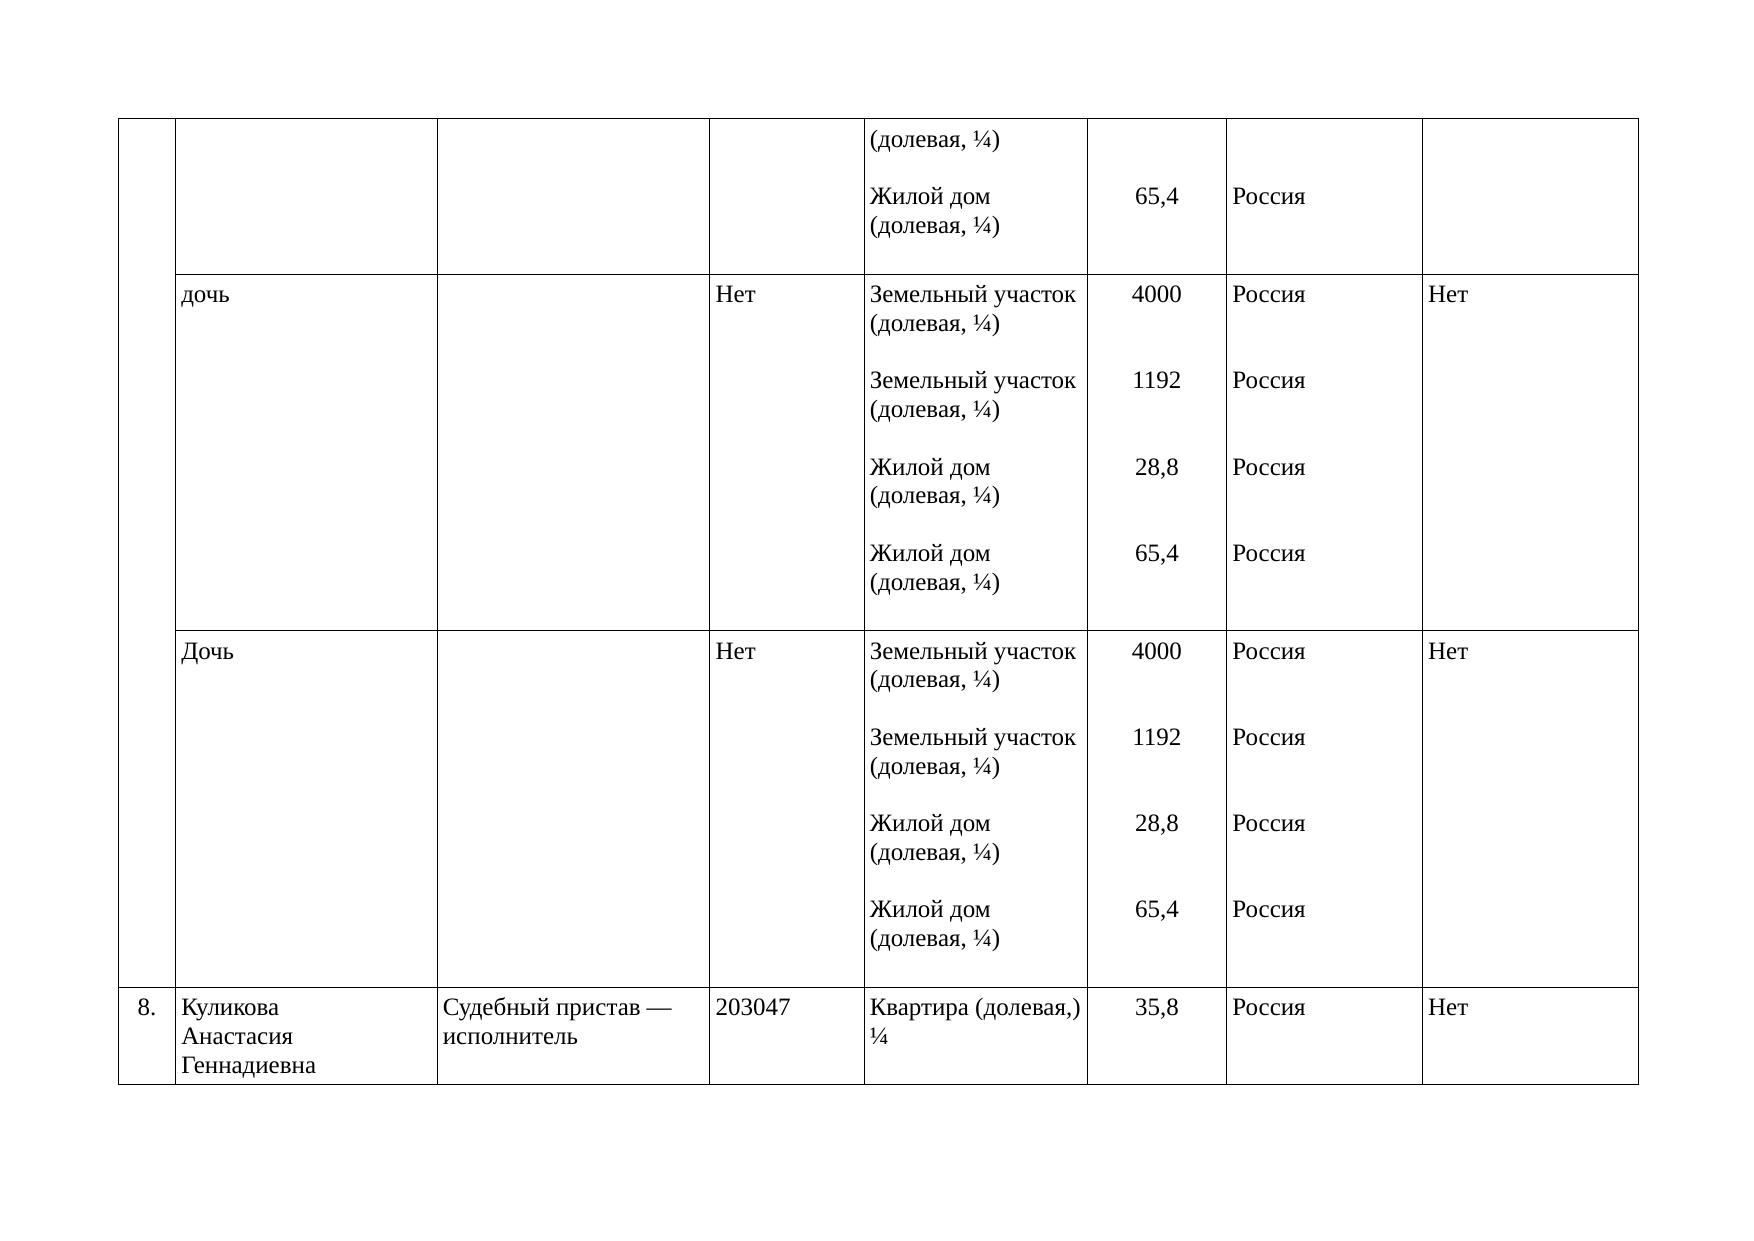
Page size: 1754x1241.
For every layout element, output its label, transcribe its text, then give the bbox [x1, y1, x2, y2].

table_cell 35,8 [1088, 988, 1226, 1084]
table_cell [119, 119, 175, 987]
table_cell Дочь [176, 631, 437, 987]
table_cell [438, 631, 709, 987]
table_cell Россия [1227, 119, 1422, 273]
table_cell Нет [710, 631, 864, 987]
table_cell Нет [1423, 275, 1638, 630]
table_cell Нет [1423, 631, 1638, 987]
table_cell дочь [176, 275, 437, 630]
table_cell 8. [119, 988, 175, 1084]
table_cell [1423, 119, 1638, 273]
table_cell [176, 119, 437, 273]
table_cell Нет [1423, 988, 1638, 1084]
table_cell 4000 1192 28,8 65,4 [1088, 275, 1226, 630]
table_cell Россия Россия Россия Россия [1227, 631, 1422, 987]
table_cell Куликова Анастасия Геннадиевна [176, 988, 437, 1084]
table_cell Квартира (долевая,) ¼ [865, 988, 1087, 1084]
table_cell Судебный пристав — исполнитель [438, 988, 709, 1084]
table_cell 65,4 [1088, 119, 1226, 273]
table_cell [710, 119, 864, 273]
table_cell Россия Россия Россия Россия [1227, 275, 1422, 630]
table_cell [438, 119, 709, 273]
table_cell Земельный участок (долевая, ¼) Земельный участок (долевая, ¼) Жилой дом (долевая, ¼) Жилой дом (долевая, ¼) [865, 275, 1087, 630]
table_cell 203047 [710, 988, 864, 1084]
table_cell Россия [1227, 988, 1422, 1084]
table_cell (долевая, ¼) Жилой дом (долевая, ¼) [865, 119, 1087, 273]
table_cell 4000 1192 28,8 65,4 [1088, 631, 1226, 987]
table_cell Нет [710, 275, 864, 630]
table_cell [438, 275, 709, 630]
table_cell Земельный участок (долевая, ¼) Земельный участок (долевая, ¼) Жилой дом (долевая, ¼) Жилой дом (долевая, ¼) [865, 631, 1087, 987]
